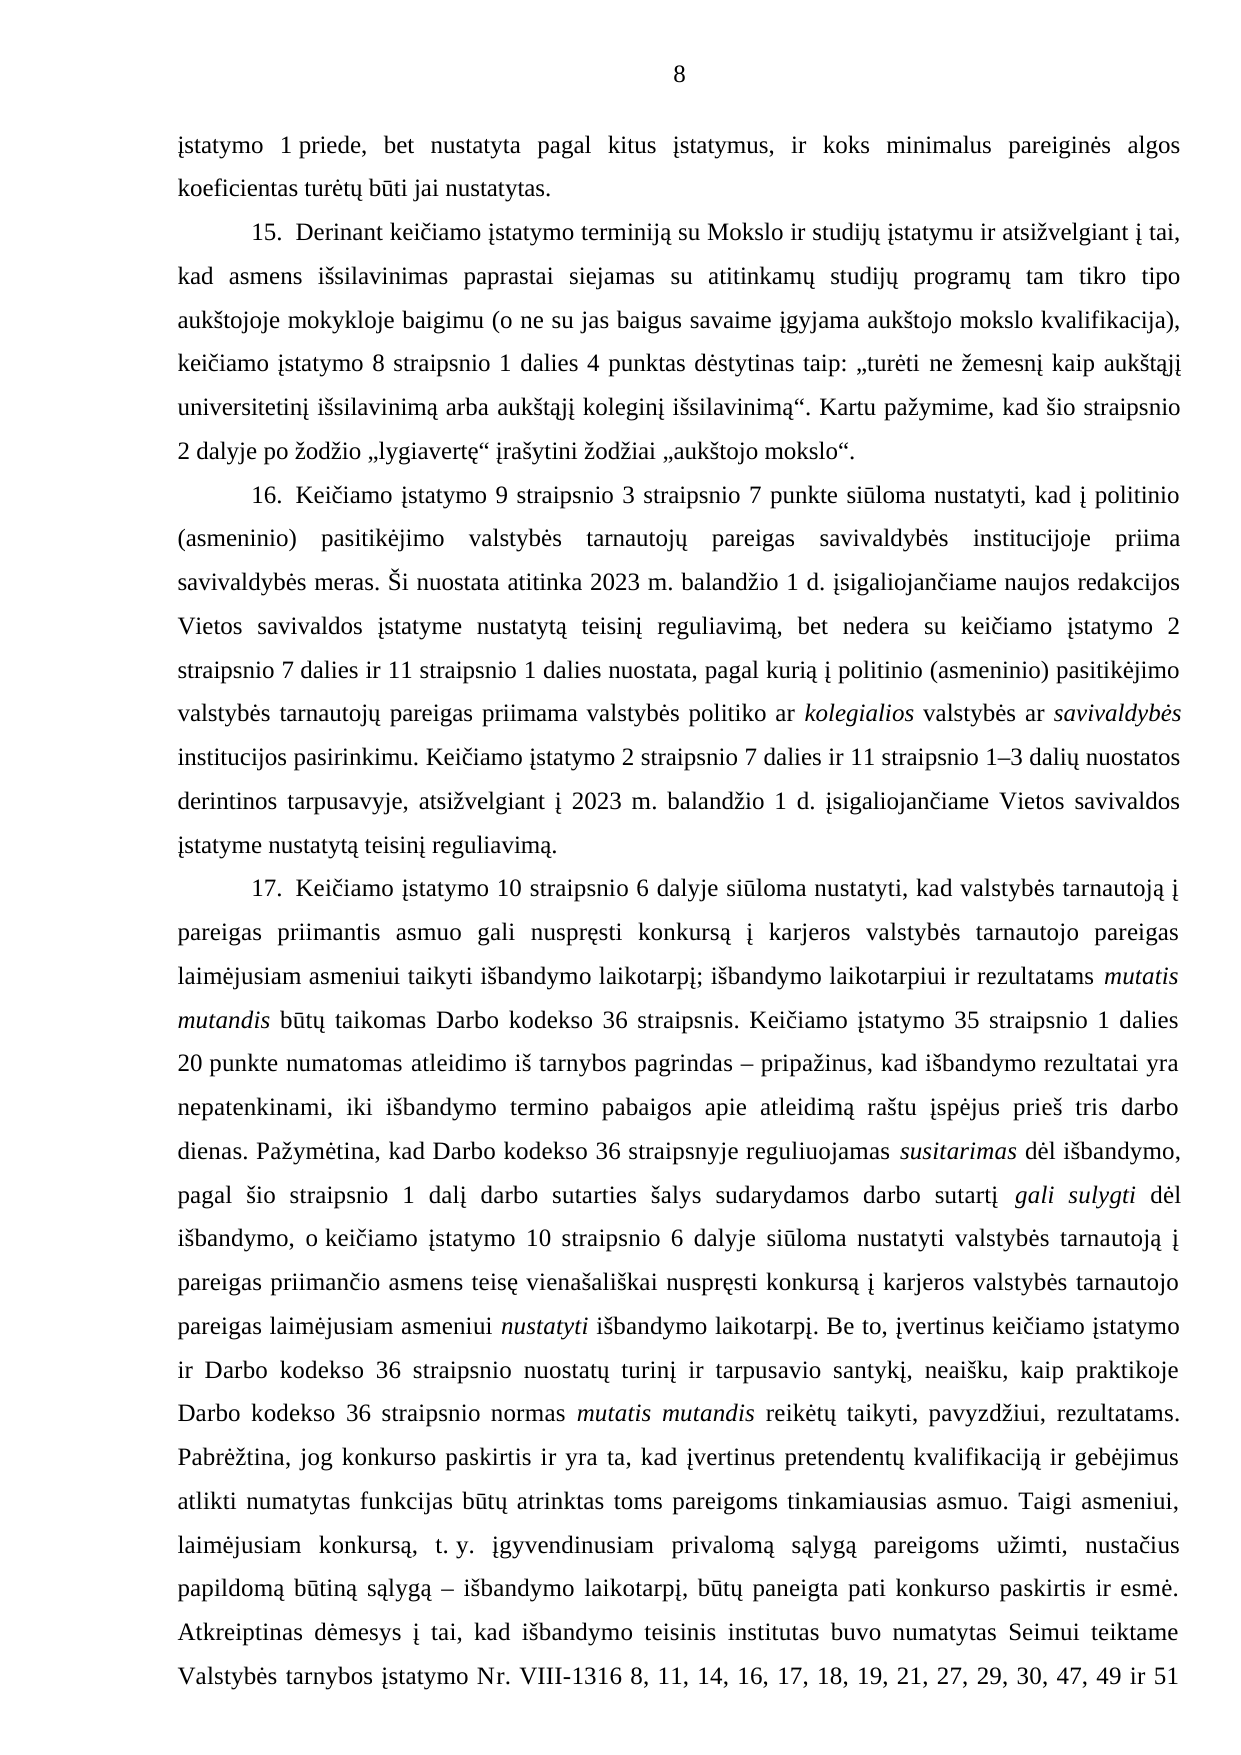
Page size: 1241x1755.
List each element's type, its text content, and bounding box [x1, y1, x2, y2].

list Keičiamo įstatymo 9 straipsnio 3 straipsnio 7 punkte siūloma nustatyti, kad į politinio (asmeninio) pasitikėjimo valstybės tarnautojų pareigas savivaldybės institucijoje priima savivaldybės meras. Ši nuostata atitinka 2023 m. balandžio 1 d. įsigaliojančiame naujos redakcijos Vietos savivaldos įstatyme nustatytą teisinį reguliavimą, bet nedera su keičiamo įstatymo 2 straipsnio 7 dalies ir 11 straipsnio 1 dalies nuostata, pagal kurią į politinio (asmeninio) pasitikėjimo valstybės tarnautojų pareigas priimama valstybės politiko ar kolegialios valstybės ar savivaldybės institucijos pasirinkimu. Keičiamo įstatymo 2 straipsnio 7 dalies ir 11 straipsnio 1–3 dalių nuostatos derintinos tarpusavyje, atsižvelgiant į 2023 m. balandžio 1 d. įsigaliojančiame Vietos savivaldos įstatyme nustatytą teisinį reguliavimą. [177, 468, 1181, 862]
list įstatymo 1 priede, bet nustatyta pagal kitus įstatymus, ir koks minimalus pareiginės algos koeficientas turėtų būti jai nustatytas. [177, 118, 1181, 206]
list Keičiamo įstatymo 10 straipsnio 6 dalyje siūloma nustatyti, kad valstybės tarnautoją į pareigas priimantis asmuo gali nuspręsti konkursą į karjeros valstybės tarnautojo pareigas laimėjusiam asmeniui taikyti išbandymo laikotarpį; išbandymo laikotarpiui ir rezultatams mutatis mutandis būtų taikomas Darbo kodekso 36 straipsnis. Keičiamo įstatymo 35 straipsnio 1 dalies 20 punkte numatomas atleidimo iš tarnybos pagrindas – pripažinus, kad išbandymo rezultatai yra nepatenkinami, iki išbandymo termino pabaigos apie atleidimą raštu įspėjus prieš tris darbo dienas. Pažymėtina, kad Darbo kodekso 36 straipsnyje reguliuojamas susitarimas dėl išbandymo, pagal šio straipsnio 1 dalį darbo sutarties šalys sudarydamos darbo sutartį gali sulygti dėl išbandymo, o keičiamo įstatymo 10 straipsnio 6 dalyje siūloma nustatyti valstybės tarnautoją į pareigas priimančio asmens teisę vienašališkai nuspręsti konkursą į karjeros valstybės tarnautojo pareigas laimėjusiam asmeniui nustatyti išbandymo laikotarpį. Be to, įvertinus keičiamo įstatymo ir Darbo kodekso 36 straipsnio nuostatų turinį ir tarpusavio santykį, neaišku, kaip praktikoje Darbo kodekso 36 straipsnio normas mutatis mutandis reikėtų taikyti, pavyzdžiui, rezultatams. Pabrėžtina, jog konkurso paskirtis ir yra ta, kad įvertinus pretendentų kvalifikaciją ir gebėjimus atlikti numatytas funkcijas būtų atrinktas toms pareigoms tinkamiausias asmuo. Taigi asmeniui, laimėjusiam konkursą, t. y. įgyvendinusiam privalomą sąlygą pareigoms užimti, nustačius papildomą būtiną sąlygą – išbandymo laikotarpį, būtų paneigta pati konkurso paskirtis ir esmė. Atkreiptinas dėmesys į tai, kad išbandymo teisinis institutas buvo numatytas Seimui teiktame Valstybės tarnybos įstatymo Nr. VIII-1316 8, 11, 14, 16, 17, 18, 19, 21, 27, 29, 30, 47, 49 ir 51 [177, 862, 1181, 1693]
list Derinant keičiamo įstatymo terminiją su Mokslo ir studijų įstatymu ir atsižvelgiant į tai, kad asmens išsilavinimas paprastai siejamas su atitinkamų studijų programų tam tikro tipo aukštojoje mokykloje baigimu (o ne su jas baigus savaime įgyjama aukštojo mokslo kvalifikacija), keičiamo įstatymo 8 straipsnio 1 dalies 4 punktas dėstytinas taip: „turėti ne žemesnį kaip aukštąjį universitetinį išsilavinimą arba aukštąjį koleginį išsilavinimą“. Kartu pažymime, kad šio straipsnio 2 dalyje po žodžio „lygiavertę“ įrašytini žodžiai „aukštojo mokslo“. [177, 206, 1181, 468]
